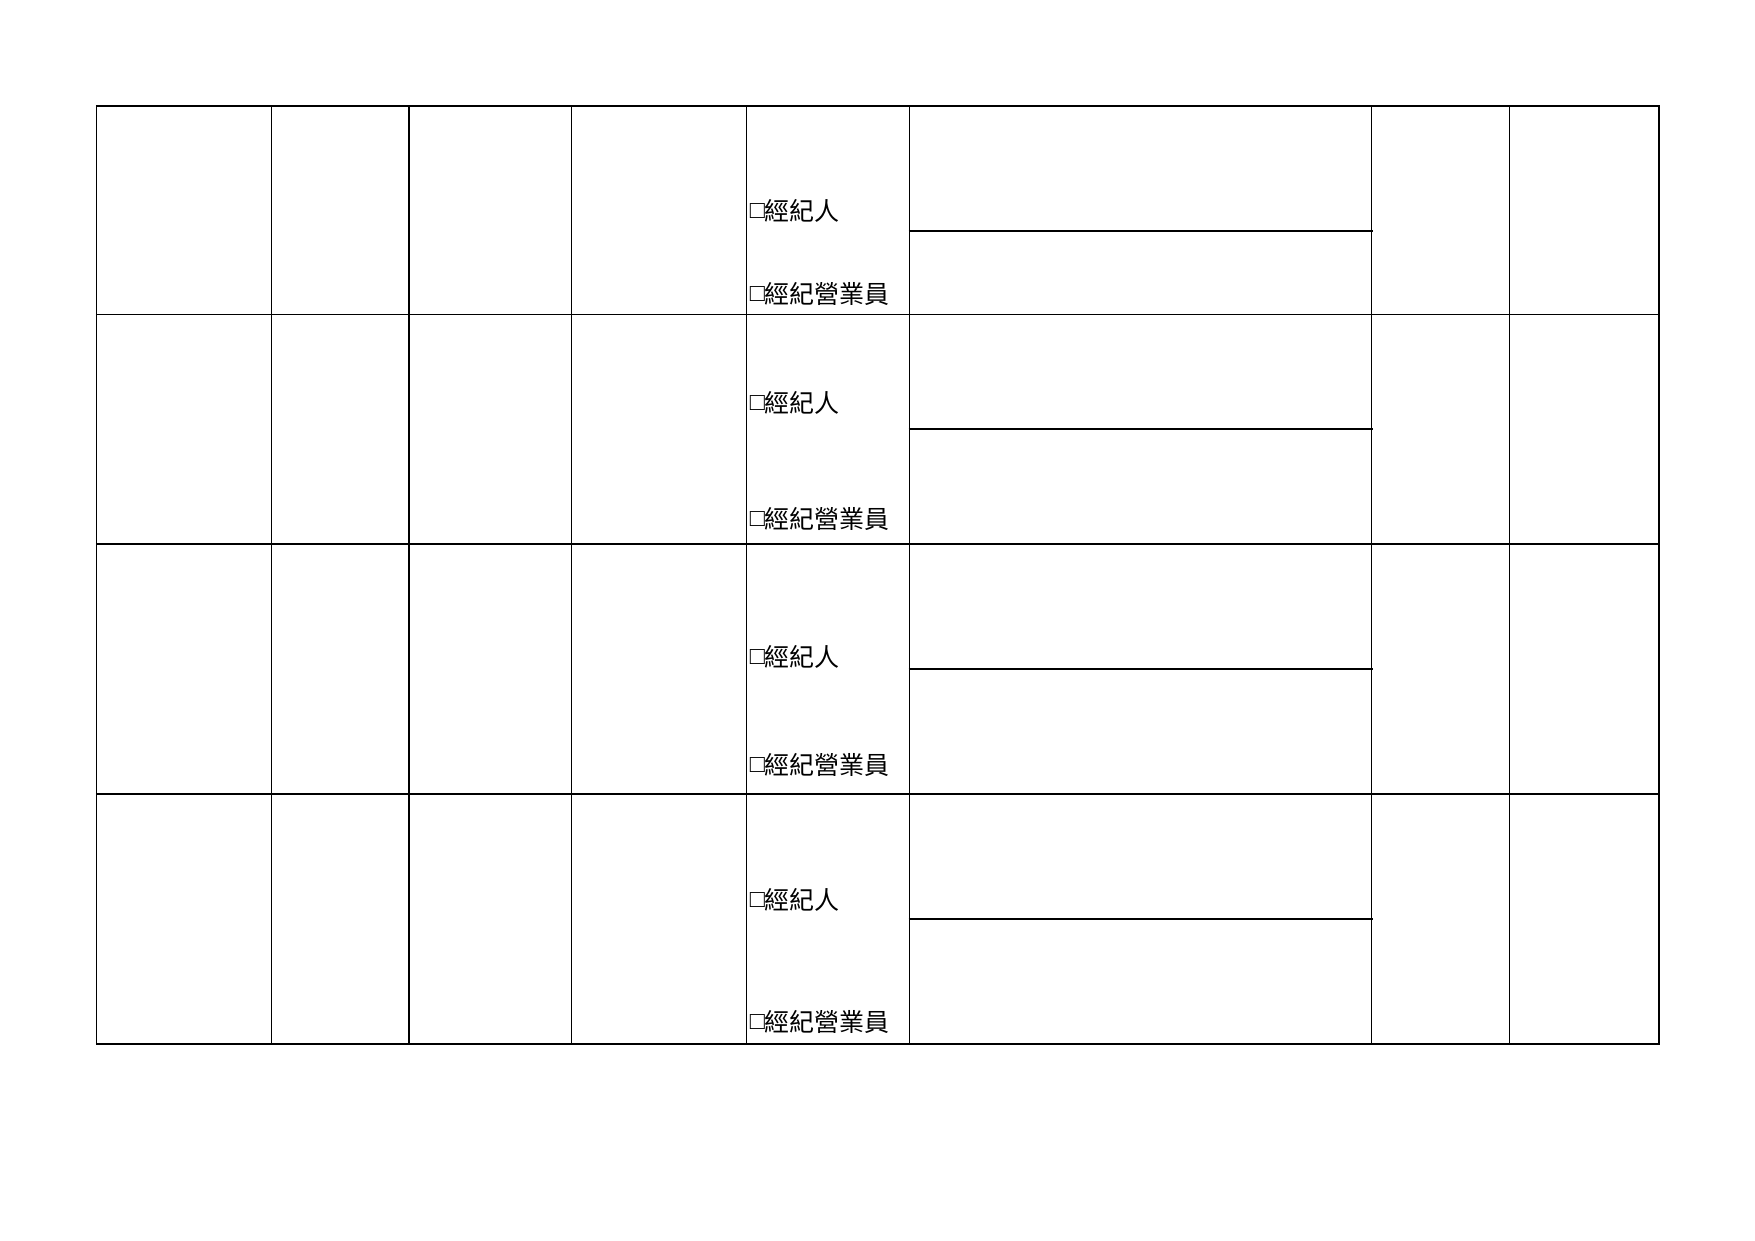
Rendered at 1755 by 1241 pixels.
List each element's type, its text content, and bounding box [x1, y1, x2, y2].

table_cell [1372, 315, 1509, 543]
table_cell [272, 107, 408, 314]
table_cell [410, 545, 571, 793]
table_cell [910, 920, 1371, 1043]
table_cell □經紀人 □經紀營業員 [747, 545, 909, 793]
table_cell [1510, 107, 1658, 314]
table_cell [910, 545, 1371, 668]
table_cell [1510, 315, 1658, 543]
table_cell [272, 545, 408, 793]
table_cell [1372, 107, 1509, 314]
table_cell [1372, 545, 1509, 793]
table_cell [910, 795, 1371, 918]
table_cell [410, 795, 571, 1043]
table_cell [1510, 795, 1658, 1043]
table_cell [910, 430, 1371, 543]
table_cell [97, 795, 271, 1043]
table_cell [272, 315, 408, 543]
table_cell [410, 107, 571, 314]
table_cell [1372, 795, 1509, 1043]
table_cell [272, 795, 408, 1043]
table_cell [910, 670, 1371, 793]
table_cell [910, 107, 1371, 230]
table_cell [572, 545, 746, 793]
table_cell □經紀人 □經紀營業員 [747, 315, 909, 543]
table_cell □經紀人 □經紀營業員 [747, 795, 909, 1043]
table_cell [572, 315, 746, 543]
table_cell [97, 545, 271, 793]
table_cell [910, 232, 1371, 314]
table_cell [97, 315, 271, 543]
table_cell [410, 315, 571, 543]
table_cell [572, 795, 746, 1043]
table_cell [1510, 545, 1658, 793]
table_cell [910, 315, 1371, 428]
table_cell [572, 107, 746, 314]
table_cell [97, 107, 271, 314]
table_cell □經紀人 □經紀營業員 [747, 107, 909, 314]
